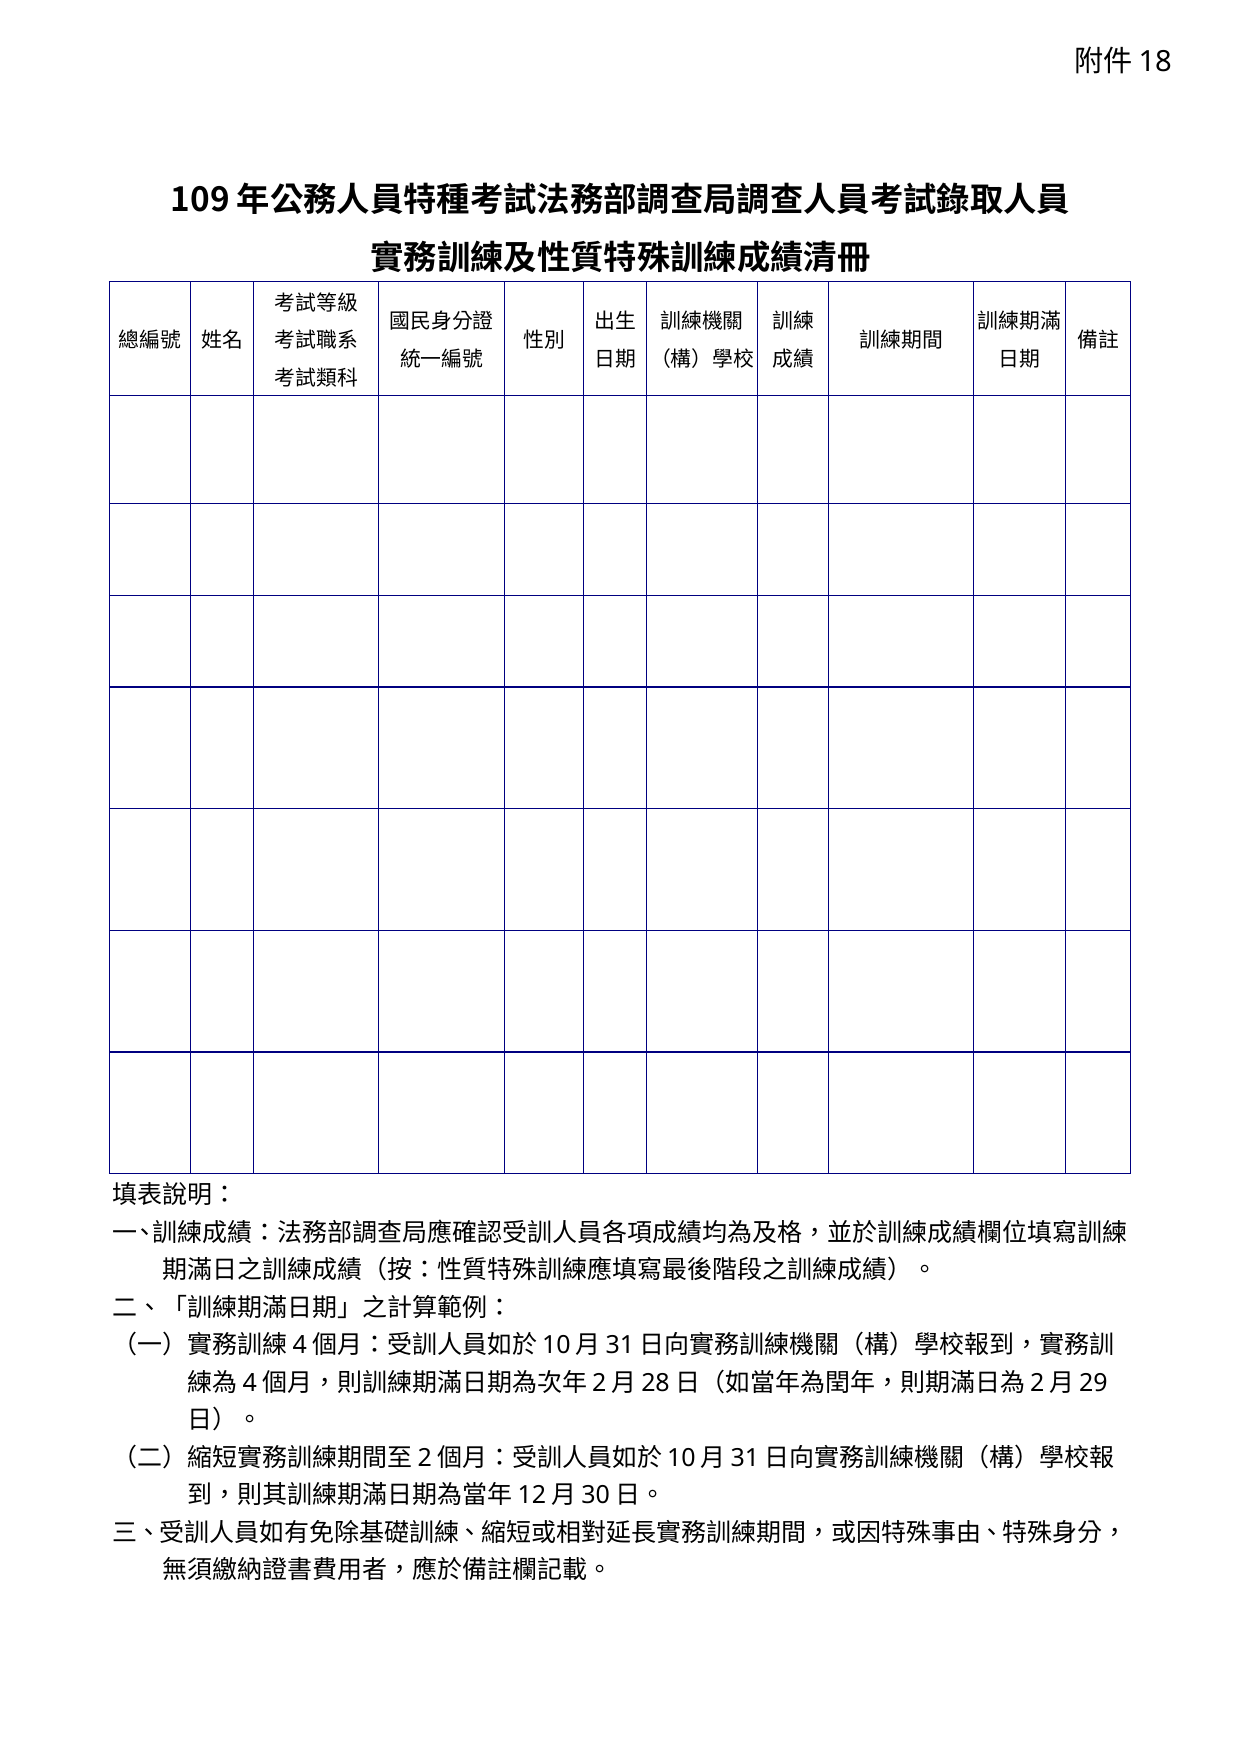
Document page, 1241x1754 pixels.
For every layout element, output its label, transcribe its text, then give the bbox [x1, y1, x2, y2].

text 109年公務人員特種考試法務部調查局調查人員考試錄取人員 [112, 164, 1128, 223]
table_cell [829, 809, 973, 930]
table_cell [505, 688, 583, 808]
table_cell [379, 596, 504, 686]
table_cell [974, 809, 1065, 930]
table_cell [1066, 596, 1130, 686]
table_cell [191, 931, 253, 1051]
table_header 訓練期間 [829, 282, 973, 395]
table_cell [758, 931, 828, 1051]
table_cell [379, 931, 504, 1051]
table_cell [191, 688, 253, 808]
table_header 備註 [1066, 282, 1130, 395]
table_cell [110, 809, 190, 930]
table_cell [110, 504, 190, 595]
table_cell [191, 596, 253, 686]
table_cell [254, 809, 378, 930]
table_cell [647, 688, 757, 808]
table_cell [254, 596, 378, 686]
table_cell [1066, 931, 1130, 1051]
table_cell [110, 1053, 190, 1173]
table_cell [379, 688, 504, 808]
table_cell [1066, 688, 1130, 808]
table_cell [584, 396, 646, 503]
table_cell [829, 931, 973, 1051]
table_cell [254, 504, 378, 595]
table_cell [829, 396, 973, 503]
table_cell [647, 931, 757, 1051]
table_cell [191, 396, 253, 503]
table_cell [379, 809, 504, 930]
table_header 考試等級 考試職系 考試類科 [254, 282, 378, 395]
text 二、「訓練期滿日期」之計算範例： [112, 1287, 1128, 1324]
table_header 出生 日期 [584, 282, 646, 395]
table_cell [829, 688, 973, 808]
table_cell [584, 1053, 646, 1173]
table_cell [584, 809, 646, 930]
table_cell [505, 809, 583, 930]
table_cell [584, 596, 646, 686]
table_cell [110, 396, 190, 503]
table_cell [758, 809, 828, 930]
table_cell [758, 596, 828, 686]
table_cell [829, 1053, 973, 1173]
table_cell [110, 688, 190, 808]
table_cell [647, 596, 757, 686]
table_cell [191, 504, 253, 595]
table_cell [974, 504, 1065, 595]
table_cell [1066, 396, 1130, 503]
table_cell [505, 931, 583, 1051]
text 一、訓練成績：法務部調查局應確認受訓人員各項成績均為及格，並於訓練成績欄位填寫訓練期滿日之訓練成績（按：性質特殊訓練應填寫最後階段之訓練成績）。 [112, 1212, 1128, 1287]
table_cell [379, 504, 504, 595]
table_cell [505, 504, 583, 595]
table_cell [1066, 1053, 1130, 1173]
table_header 姓名 [191, 282, 253, 395]
text 實務訓練及性質特殊訓練成績清冊 [112, 223, 1128, 281]
table_cell [254, 688, 378, 808]
table_cell [505, 596, 583, 686]
table_cell [110, 596, 190, 686]
table_cell [254, 396, 378, 503]
table_cell [505, 396, 583, 503]
table_header 訓練機關（構）學校 [647, 282, 757, 395]
table_cell [974, 396, 1065, 503]
table_cell [1066, 809, 1130, 930]
table_cell [647, 504, 757, 595]
text 附件18 [1074, 38, 1197, 80]
table_cell [974, 688, 1065, 808]
table_cell [974, 931, 1065, 1051]
table_cell [505, 1053, 583, 1173]
table_cell [758, 688, 828, 808]
table_cell [974, 596, 1065, 686]
table_cell [584, 688, 646, 808]
table_header 國民身分證 統一編號 [379, 282, 504, 395]
table_cell [254, 1053, 378, 1173]
table_cell [758, 1053, 828, 1173]
table_header 性別 [505, 282, 583, 395]
table_cell [758, 396, 828, 503]
table_header 總編號 [110, 282, 190, 395]
table_cell [829, 596, 973, 686]
text （一）實務訓練4個月：受訓人員如於10月31日向實務訓練機關（構）學校報到，實務訓練為4個月，則訓練期滿日期為次年2月28日（如當年為閏年，則期滿日為2月29日）。 [112, 1324, 1128, 1437]
table_cell [584, 931, 646, 1051]
table_cell [647, 1053, 757, 1173]
table_cell [647, 396, 757, 503]
text （二）縮短實務訓練期間至2個月：受訓人員如於10月31日向實務訓練機關（構）學校報到，則其訓練期滿日期為當年12月30日。 [112, 1437, 1128, 1512]
table_cell [758, 504, 828, 595]
table_cell [191, 809, 253, 930]
table_cell [647, 809, 757, 930]
table_cell [829, 504, 973, 595]
table_cell [254, 931, 378, 1051]
table_header 訓練期滿日期 [974, 282, 1065, 395]
text 三、受訓人員如有免除基礎訓練、縮短或相對延長實務訓練期間，或因特殊事由、特殊身分，無須繳納證書費用者，應於備註欄記載。 [112, 1512, 1128, 1587]
table_cell [191, 1053, 253, 1173]
table_cell [974, 1053, 1065, 1173]
text 填表說明： [112, 1174, 1128, 1212]
text [1059, 30, 1212, 98]
table_cell [110, 931, 190, 1051]
table_cell [379, 1053, 504, 1173]
table_header 訓練 成績 [758, 282, 828, 395]
table_cell [379, 396, 504, 503]
table_cell [584, 504, 646, 595]
table_cell [1066, 504, 1130, 595]
